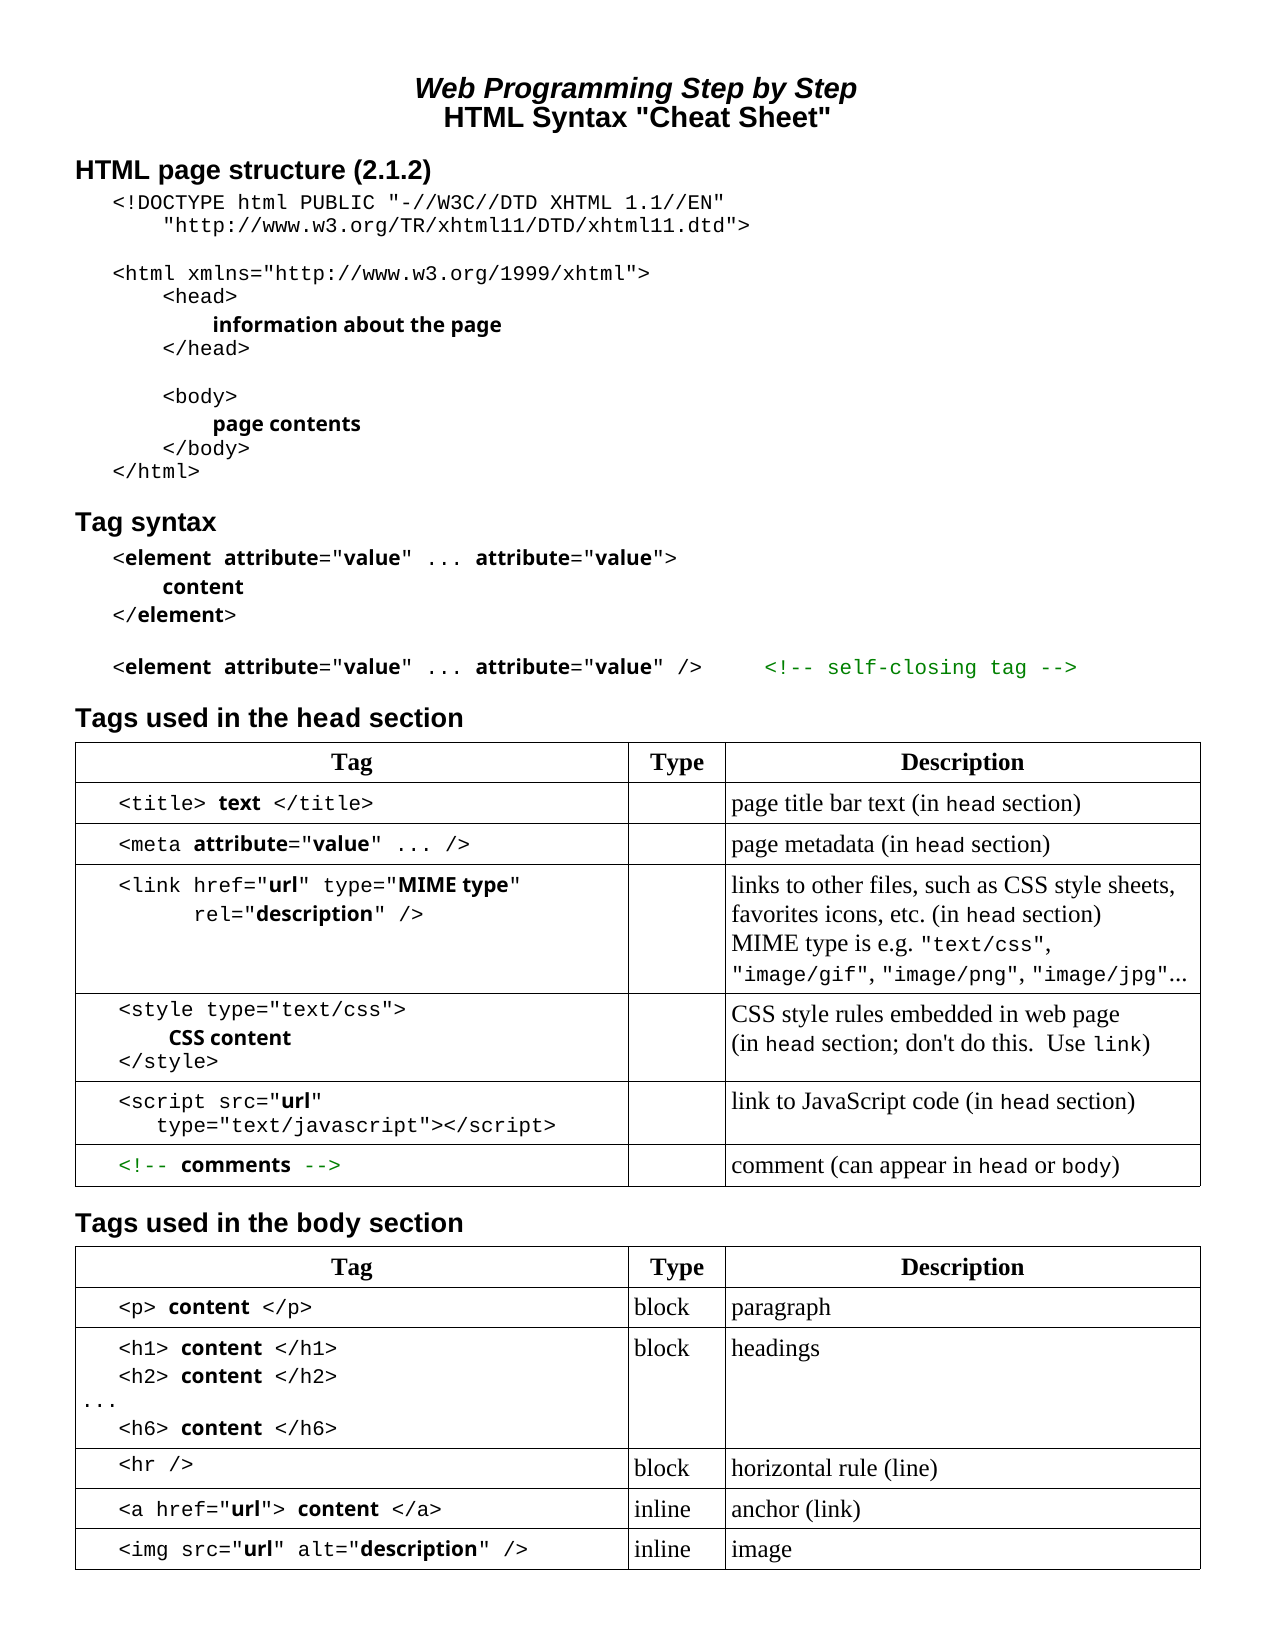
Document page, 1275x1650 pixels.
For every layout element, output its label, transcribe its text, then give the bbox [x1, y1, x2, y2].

table_cell page title bar text (in head section) [726, 783, 1200, 823]
subtitle HTML Syntax "Cheat Sheet" [75, 104, 1200, 133]
table_cell paragraph [726, 1288, 1200, 1327]
table_cell inline [629, 1529, 725, 1569]
text <head> [112, 286, 1200, 310]
text <body> [112, 386, 1200, 409]
table_cell <title> text </title> [76, 783, 628, 823]
table_cell links to other files, such as CSS style sheets, favorites icons, etc. (in head section) MIME type is e.g. "text/css", "image/gif", "image/png", "image/jpg"... [726, 865, 1200, 993]
table_cell <script src="url" type="text/javascript"></script> [76, 1082, 628, 1144]
table_cell page metadata (in head section) [726, 824, 1200, 864]
subtitle Tags used in the body section [75, 1207, 1200, 1240]
table_header Description [726, 743, 1200, 782]
subtitle Tags used in the head section [75, 702, 1200, 736]
text <element attribute="value" ... attribute="value" /> <!-- self-closing tag --> [112, 652, 1200, 681]
table_cell block [629, 1449, 725, 1488]
table_cell <a href="url"> content </a> [76, 1489, 628, 1528]
text </body> [112, 438, 1200, 461]
table_cell CSS style rules embedded in web page (in head section; don't do this. Use link) [726, 994, 1200, 1081]
table_header Description [726, 1247, 1200, 1287]
table_cell <hr /> [76, 1449, 628, 1488]
table_cell block [629, 1328, 725, 1448]
text </head> [112, 338, 1200, 362]
table_cell [629, 824, 725, 864]
table_cell image [726, 1529, 1200, 1569]
table_cell <h1> content </h1> <h2> content </h2> ... <h6> content </h6> [76, 1328, 628, 1448]
text <element attribute="value" ... attribute="value"> [112, 543, 1200, 572]
table_cell comment (can appear in head or body) [726, 1145, 1200, 1186]
subtitle HTML page structure (2.1.2) [75, 154, 1200, 186]
subtitle Tag syntax [75, 506, 1200, 537]
text </html> [112, 461, 1200, 485]
table_cell <link href="url" type="MIME type" rel="description" /> [76, 865, 628, 993]
table_cell link to JavaScript code (in head section) [726, 1082, 1200, 1144]
text content [112, 572, 1200, 600]
text information about the page [112, 310, 1200, 338]
table_cell <meta attribute="value" ... /> [76, 824, 628, 864]
table_cell headings [726, 1328, 1200, 1448]
table_cell <!-- comments --> [76, 1145, 628, 1186]
text <html xmlns="http://www.w3.org/1999/xhtml"> [112, 263, 1200, 286]
table_cell anchor (link) [726, 1489, 1200, 1528]
table_header Type [629, 1247, 725, 1287]
table_header Tag [76, 1247, 628, 1287]
table_cell <p> content </p> [76, 1288, 628, 1327]
table_cell [629, 783, 725, 823]
table_cell [629, 1145, 725, 1186]
table_cell inline [629, 1489, 725, 1528]
table_cell [629, 994, 725, 1081]
table_cell block [629, 1288, 725, 1327]
table_header Type [629, 743, 725, 782]
text "http://www.w3.org/TR/xhtml11/DTD/xhtml11.dtd"> [112, 215, 1200, 239]
table_cell <style type="text/css"> CSS content </style> [76, 994, 628, 1081]
text </element> [112, 600, 1200, 629]
table_cell [629, 1082, 725, 1144]
table_cell <img src="url" alt="description" /> [76, 1529, 628, 1569]
table_cell [629, 865, 725, 993]
table_header Tag [76, 743, 628, 782]
table_cell horizontal rule (line) [726, 1449, 1200, 1488]
text page contents [112, 409, 1200, 438]
text <!DOCTYPE html PUBLIC "-//W3C//DTD XHTML 1.1//EN" [112, 192, 1200, 215]
